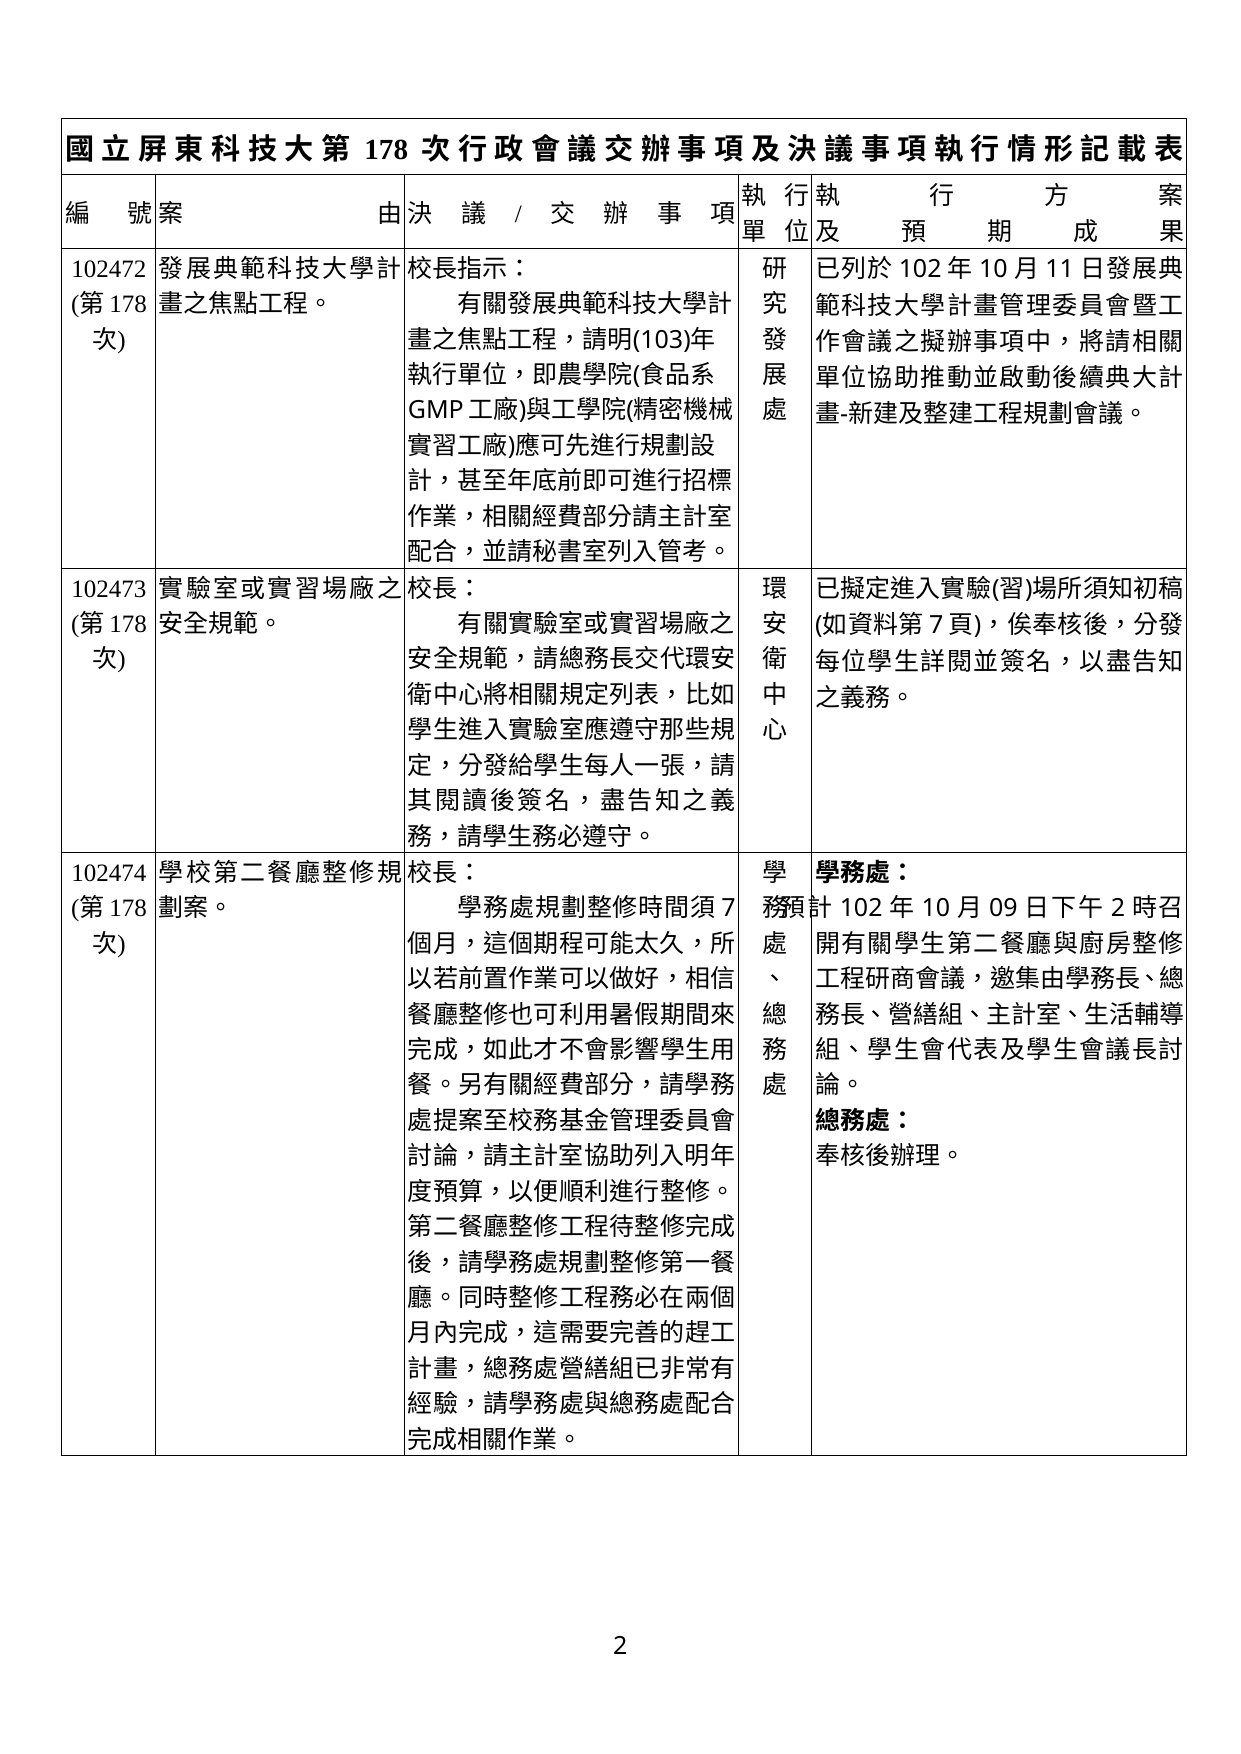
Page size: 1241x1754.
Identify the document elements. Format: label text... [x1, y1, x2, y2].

table_header 國立屏東科技大第178次行政會議交辦事項及決議事項執行情形記載表 [62, 119, 1186, 174]
table_cell 102472 (第178次) [62, 249, 155, 568]
table_cell 學校第二餐廳整修規劃案。 [156, 853, 404, 1455]
table_cell 校長： 學務處規劃整修時間須7個月，這個期程可能太久，所以若前置作業可以做好，相信餐廳整修也可利用暑假期間來完成，如此才不會影響學生用餐。另有關經費部分，請學務處提案至校務基金管理委員會討論，請主計室協助列入明年度預算，以便順利進行整修。第二餐廳整修工程待整修完成後，請學務處規劃整修第一餐廳。同時整修工程務必在兩個月內完成，這需要完善的趕工計畫，總務處營繕組已非常有經驗，請學務處與總務處配合完成相關作業。 [405, 853, 738, 1455]
table_cell 102474 (第178次) [62, 853, 155, 1455]
table_cell 已擬定進入實驗(習)場所須知初稿(如資料第7頁)，俟奉核後，分發每位學生詳閱並簽名，以盡告知之義務。 [812, 569, 1186, 852]
table_cell 校長： 有關實驗室或實習場廠之安全規範，請總務長交代環安衛中心將相關規定列表，比如學生進入實驗室應遵守那些規定，分發給學生每人一張，請其閱讀後簽名，盡告知之義務，請學生務必遵守。 [405, 569, 738, 852]
table_cell 執行 單位 [739, 175, 811, 248]
table_cell 校長指示： 有關發展典範科技大學計畫之焦點工程，請明(103)年執行單位，即農學院(食品系GMP工廠)與工學院(精密機械實習工廠)應可先進行規劃設計，甚至年底前即可進行招標作業，相關經費部分請主計室配合，並請秘書室列入管考。 [405, 249, 738, 568]
table_cell 決議/交辦事項 [405, 175, 738, 248]
table_cell 執行方案 及預期成果 [812, 175, 1186, 248]
table_cell 102473 (第178次) [62, 569, 155, 852]
table_cell 實驗室或實習場廠之安全規範。 [156, 569, 404, 852]
table_cell 環 安 衛 中 心 [739, 569, 811, 852]
table_cell 學 務 處 、 總 務 處 [739, 853, 811, 1455]
table_cell 已列於102年10月11日發展典範科技大學計畫管理委員會暨工作會議之擬辦事項中，將請相關單位協助推動並啟動後續典大計畫-新建及整建工程規劃會議。 [812, 249, 1186, 568]
table_cell 研 究 發 展 處 [739, 249, 811, 568]
table_cell 案由 [156, 175, 404, 248]
table_cell 發展典範科技大學計畫之焦點工程。 [156, 249, 404, 568]
table_cell 學務處： 預計102年10月09日下午2時召開有關學生第二餐廳與廚房整修工程研商會議，邀集由學務長、總務長、營繕組、主計室、生活輔導組、學生會代表及學生會議長討論。 總務處： 奉核後辦理。 [812, 853, 1186, 1455]
table_cell 編號 [62, 175, 155, 248]
